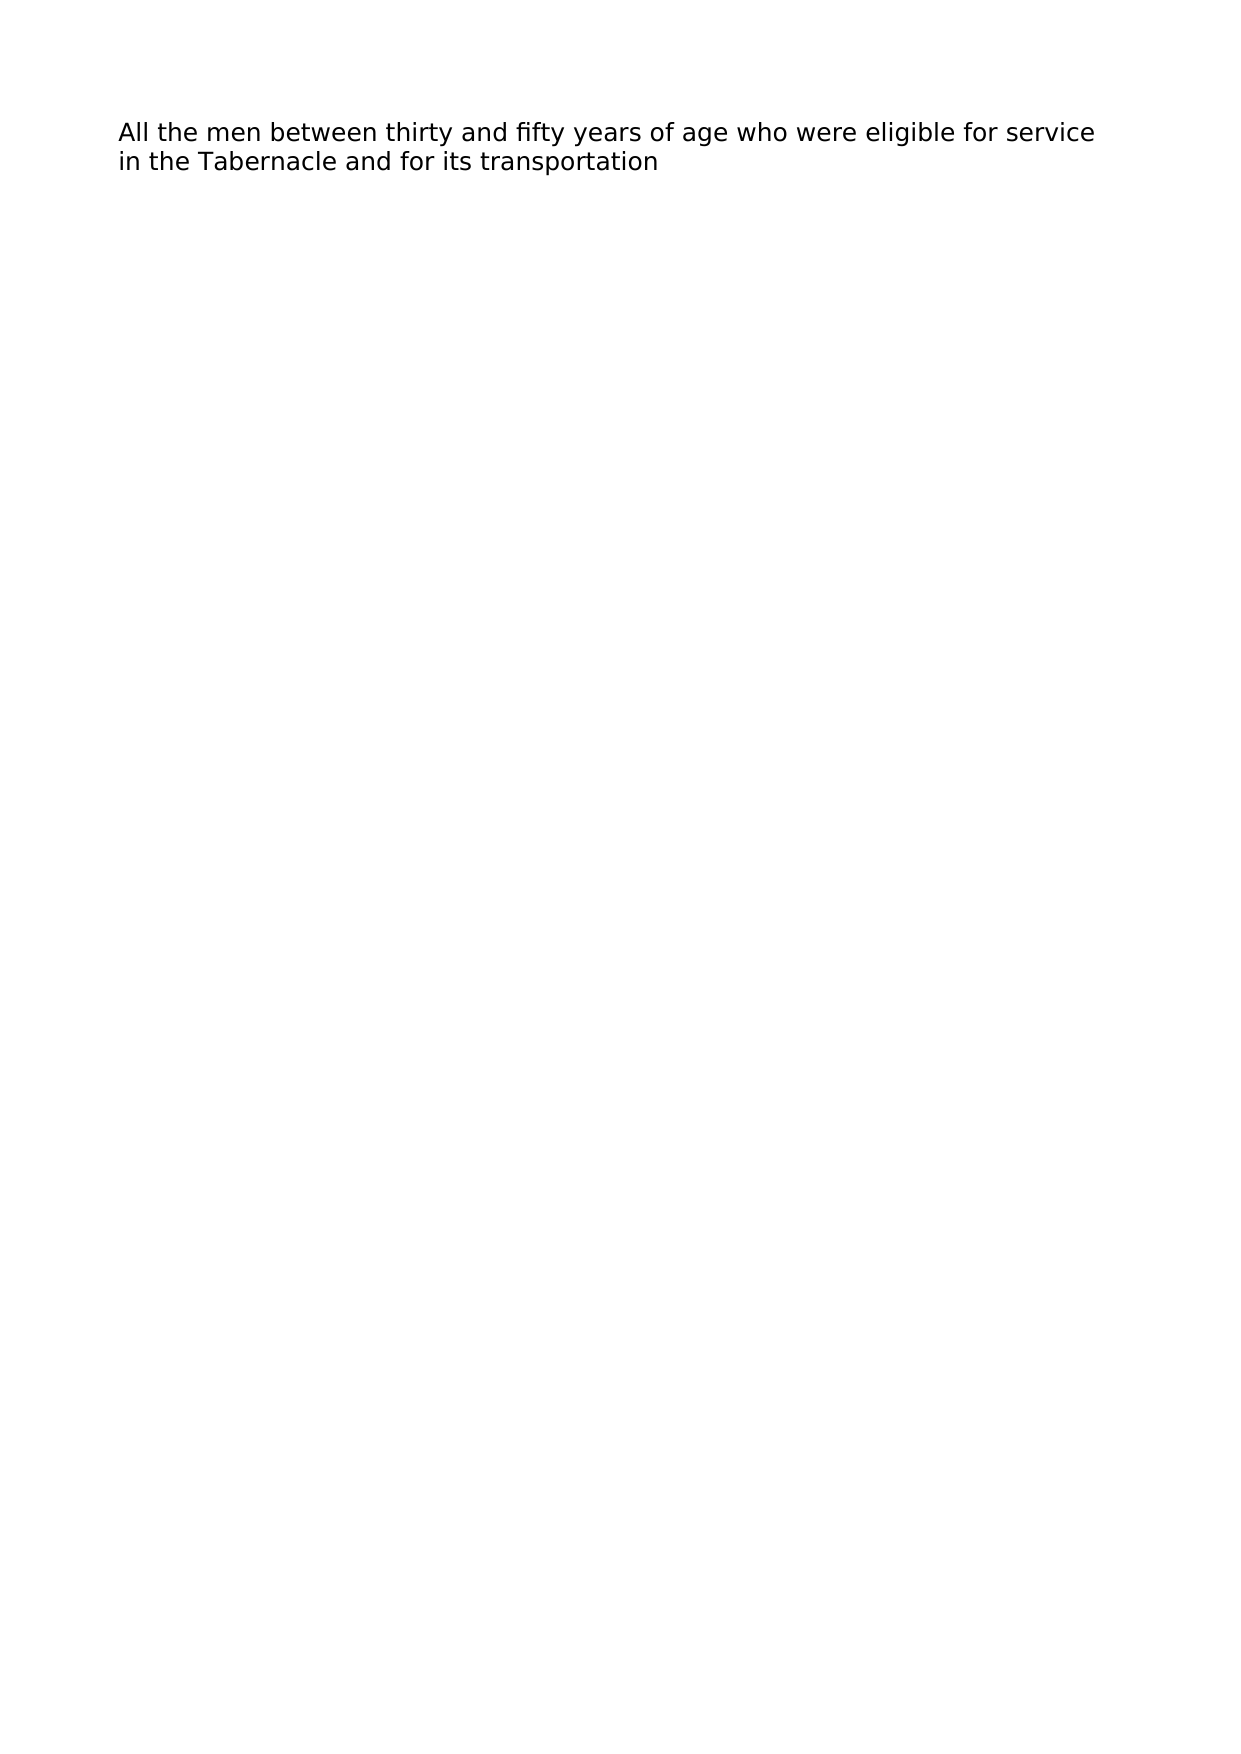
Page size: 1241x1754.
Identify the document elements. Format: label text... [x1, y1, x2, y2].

text All the men between thirty and fifty years of age who were eligible for service in the Tabernacle and for its transportation [118, 118, 1122, 176]
